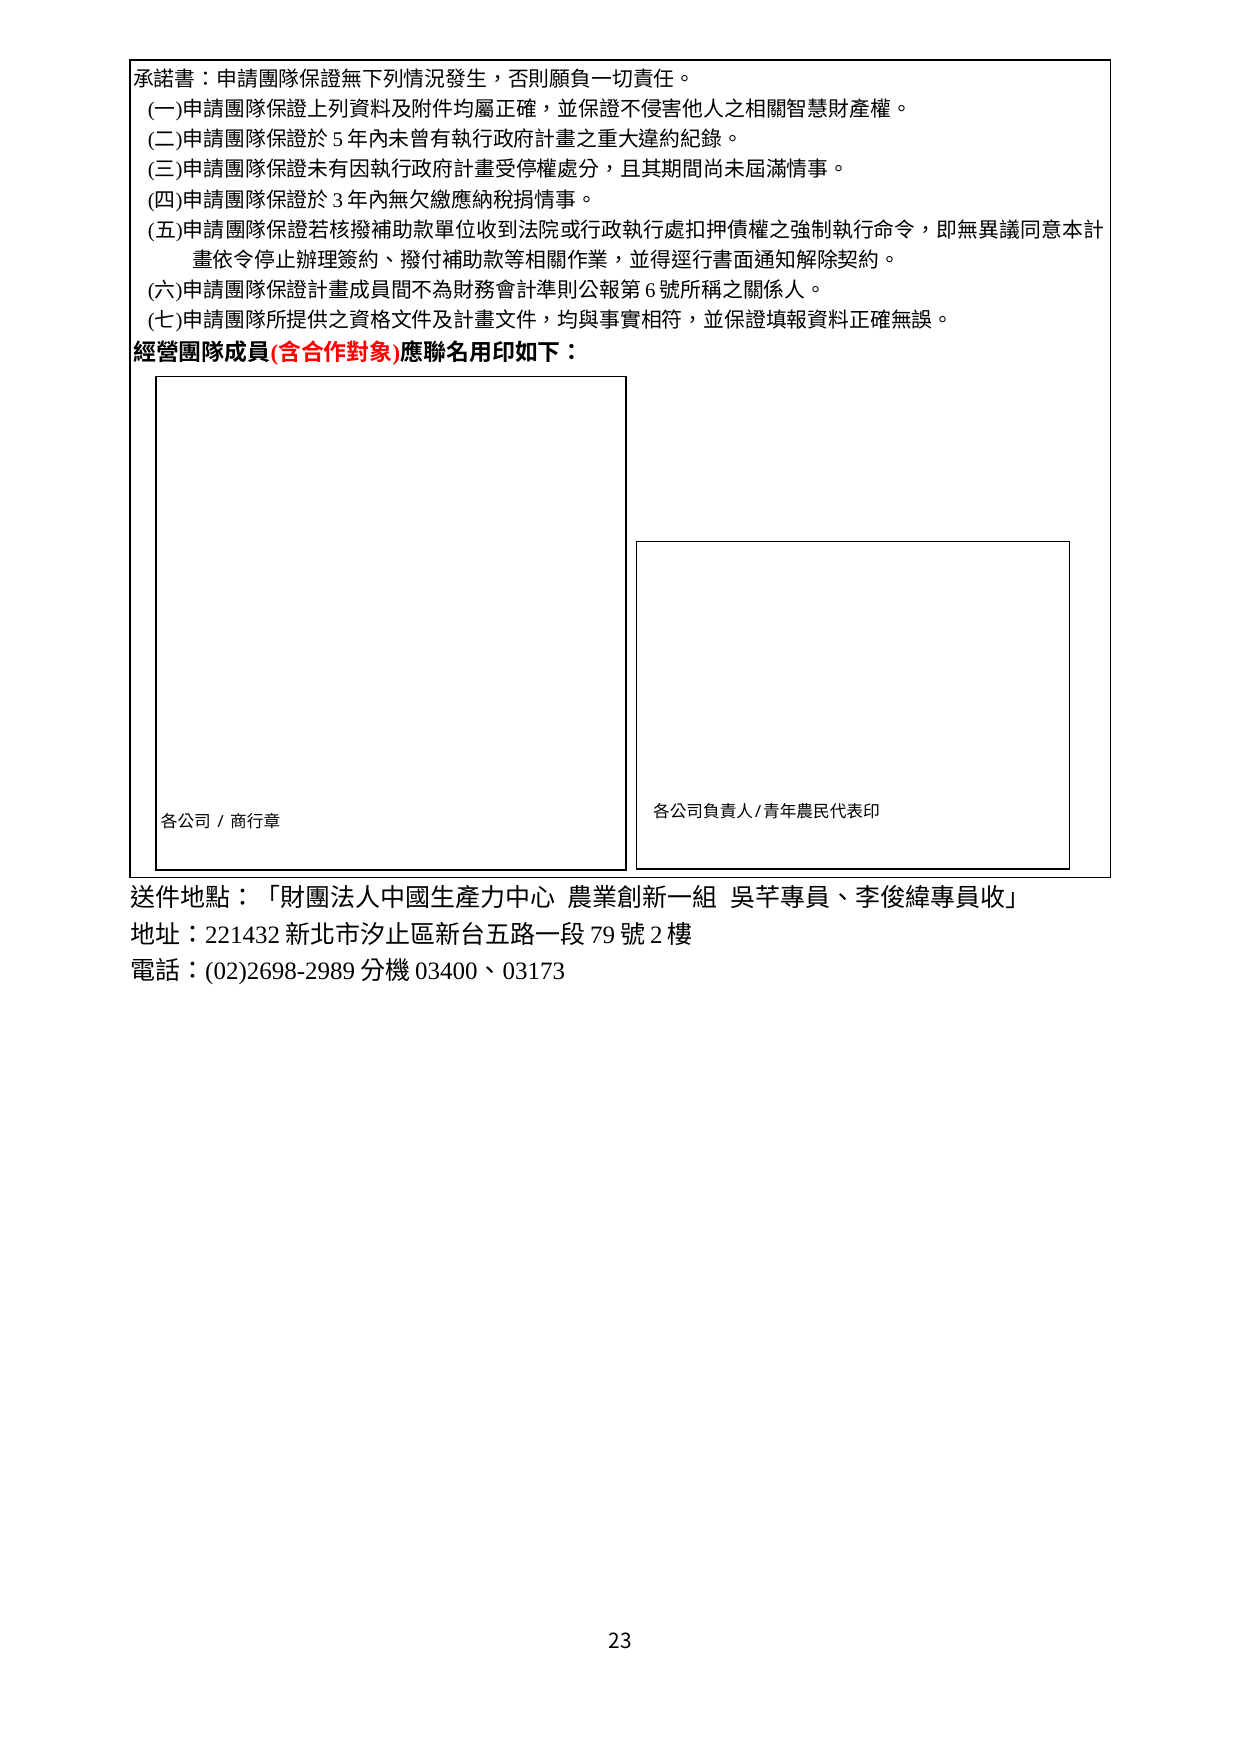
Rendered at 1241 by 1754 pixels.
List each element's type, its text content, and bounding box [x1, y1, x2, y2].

text 電話：(02)2698-2989分機03400、03173 [130, 950, 1110, 987]
table_cell 承諾書：申請團隊保證無下列情況發生，否則願負一切責任。 (一)申請團隊保證上列資料及附件均屬正確，並保證不侵害他人之相關智慧財產權。 (二)申請團隊保證於5年內未曾有執行政府計畫之重大違約紀錄。 (三)申請團隊保證未有因執行政府計畫受停權處分，且其期間尚未屆滿情事。 (四)申請團隊保證於3年內無欠繳應納稅捐情事。 (五)申請團隊保證若核撥補助款單位收到法院或行政執行處扣押債權之強制執行命令，即無異議同意本計畫依令停止辦理簽約、撥付補助款等相關作業，並得逕行書面通知解除契約。 (六)申請團隊保證計畫成員間不為財務會計準則公報第6號所稱之關係人。 (七)申請團隊所提供之資格文件及計畫文件，均與事實相符，並保證填報資料正確無誤。 經營團隊成員(含合作對象)應聯名用印如下： [131, 61, 1110, 876]
text 地址：221432新北市汐止區新台五路一段79號2樓 [130, 914, 1110, 950]
text 送件地點：「財團法人中國生產力中心 農業創新一組 吳芊專員、李俊緯專員收」 [130, 878, 1110, 914]
